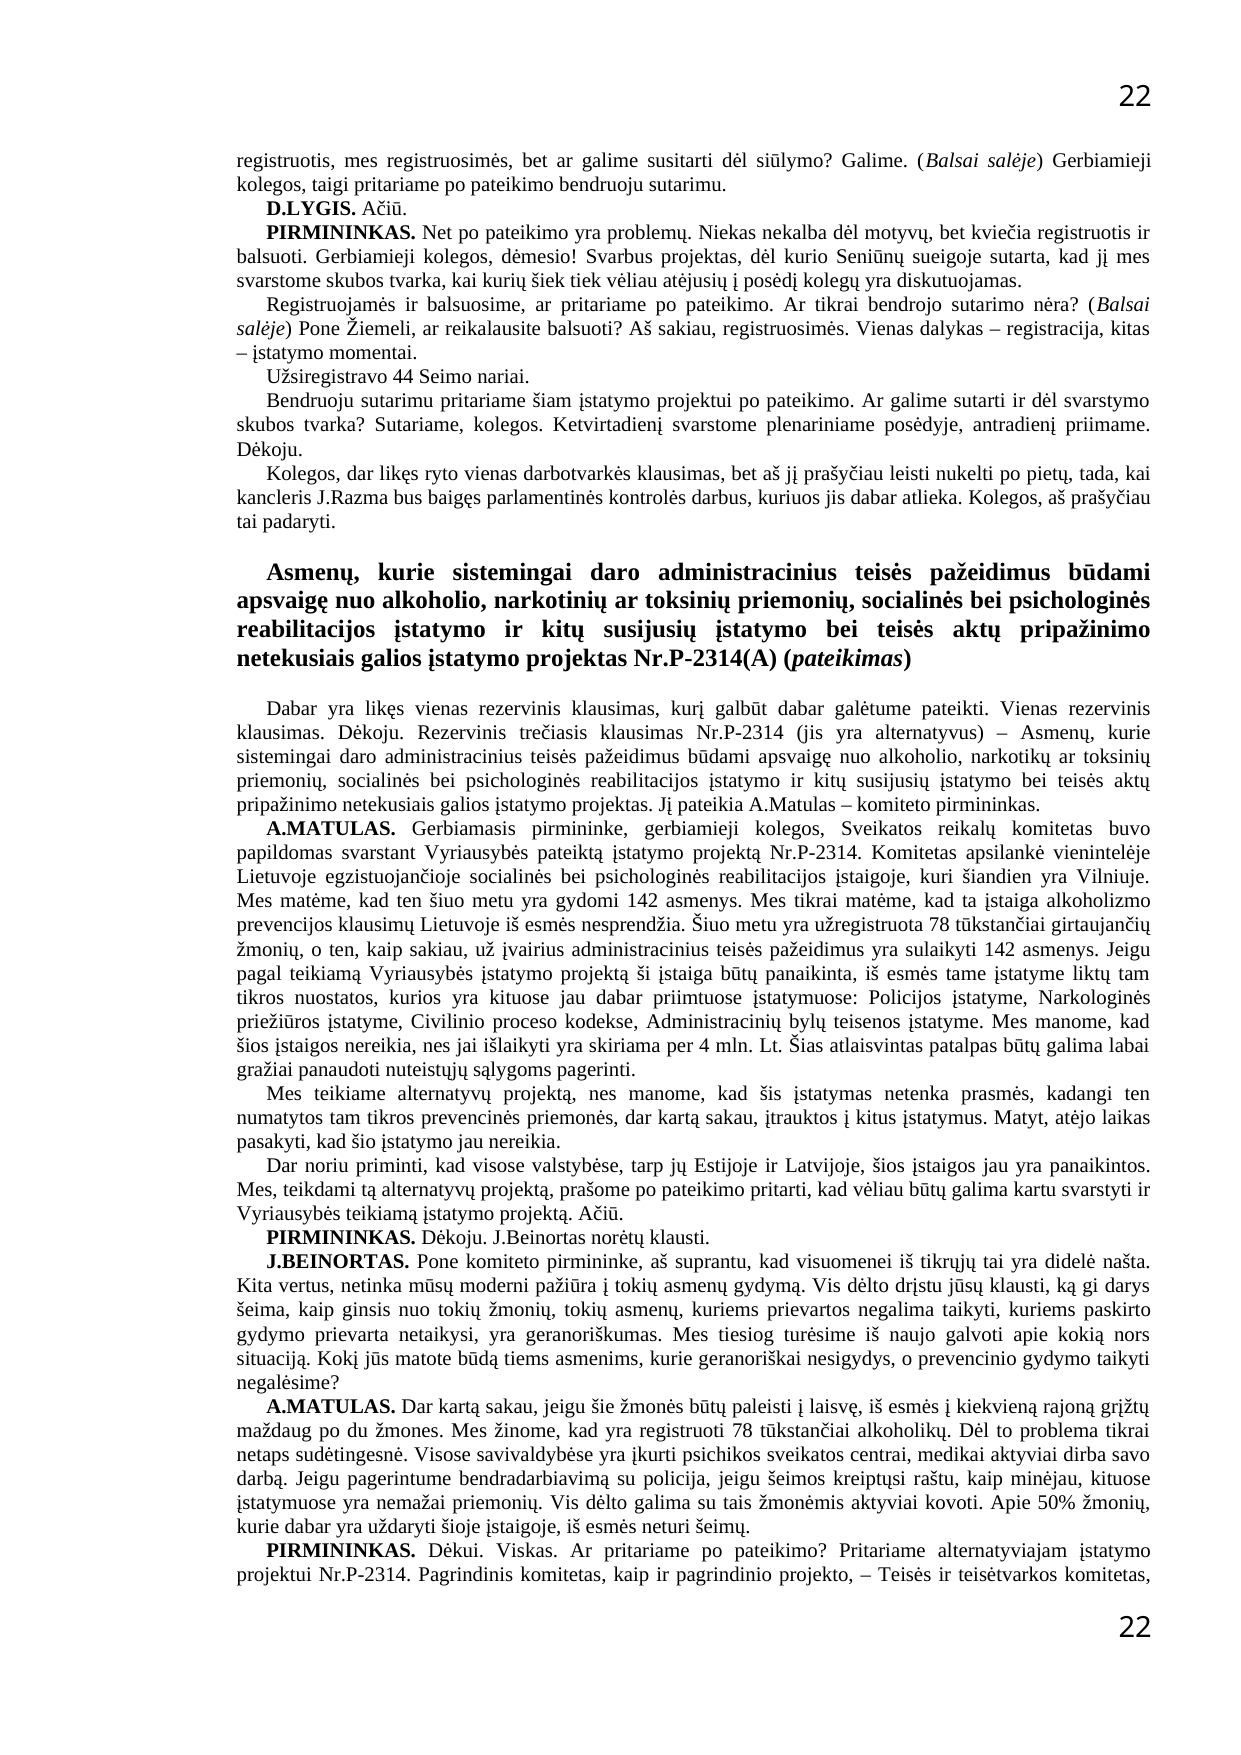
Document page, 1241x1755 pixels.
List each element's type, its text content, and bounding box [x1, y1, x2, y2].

text Asmenų, kurie sistemingai daro administracinius teisės pažeidimus būdami apsvaigę nuo alkoholio, narkotinių ar toksinių priemonių, socialinės bei psichologinės reabilitacijos įstatymo ir kitų susijusių įstatymo bei teisės aktų pripažinimo netekusiais galios įstatymo projektas Nr.P-2314(A) (pateikimas) [236, 557, 1152, 672]
text Užsiregistravo 44 Seimo nariai. [236, 364, 1152, 388]
text A.MATULAS. Dar kartą sakau, jeigu šie žmonės būtų paleisti į laisvę, iš esmės į kiekvieną rajoną grįžtų maždaug po du žmones. Mes žinome, kad yra registruoti 78 tūkstančiai alkoholikų. Dėl to problema tikrai netaps sudėtingesnė. Visose savivaldybėse yra įkurti psichikos sveikatos centrai, medikai aktyviai dirba savo darbą. Jeigu pagerintume bendradarbiavimą su policija, jeigu šeimos kreiptųsi raštu, kaip minėjau, kituose įstatymuose yra nemažai priemonių. Vis dėlto galima su tais žmonėmis aktyviai kovoti. Apie 50% žmonių, kurie dabar yra uždaryti šioje įstaigoje, iš esmės neturi šeimų. [236, 1394, 1152, 1538]
text Bendruoju sutarimu pritariame šiam įstatymo projektui po pateikimo. Ar galime sutarti ir dėl svarstymo skubos tvarka? Sutariame, kolegos. Ketvirtadienį svarstome plenariniame posėdyje, antradienį priimame. Dėkoju. [236, 388, 1152, 461]
text A.MATULAS. Gerbiamasis pirmininke, gerbiamieji kolegos, Sveikatos reikalų komitetas buvo papildomas svarstant Vyriausybės pateiktą įstatymo projektą Nr.P-2314. Komitetas apsilankė vienintelėje Lietuvoje egzistuojančioje socialinės bei psichologinės reabilitacijos įstaigoje, kuri šiandien yra Vilniuje. Mes matėme, kad ten šiuo metu yra gydomi 142 asmenys. Mes tikrai matėme, kad ta įstaiga alkoholizmo prevencijos klausimų Lietuvoje iš esmės nesprendžia. Šiuo metu yra užregistruota 78 tūkstančiai girtaujančių žmonių, o ten, kaip sakiau, už įvairius administracinius teisės pažeidimus yra sulaikyti 142 asmenys. Jeigu pagal teikiamą Vyriausybės įstatymo projektą ši įstaiga būtų panaikinta, iš esmės tame įstatyme liktų tam tikros nuostatos, kurios yra kituose jau dabar priimtuose įstatymuose: Policijos įstatyme, Narkologinės priežiūros įstatyme, Civilinio proceso kodekse, Administracinių bylų teisenos įstatyme. Mes manome, kad šios įstaigos nereikia, nes jai išlaikyti yra skiriama per 4 mln. Lt. Šias atlaisvintas patalpas būtų galima labai gražiai panaudoti nuteistųjų sąlygoms pagerinti. [236, 816, 1152, 1081]
text PIRMININKAS. Dėkoju. J.Beinortas norėtų klausti. [236, 1225, 1152, 1249]
text J.BEINORTAS. Pone komiteto pirmininke, aš suprantu, kad visuomenei iš tikrųjų tai yra didelė našta. Kita vertus, netinka mūsų moderni pažiūra į tokių asmenų gydymą. Vis dėlto drįstu jūsų klausti, ką gi darys šeima, kaip ginsis nuo tokių žmonių, tokių asmenų, kuriems prievartos negalima taikyti, kuriems paskirto gydymo prievarta netaikysi, yra geranoriškumas. Mes tiesiog turėsime iš naujo galvoti apie kokią nors situaciją. Kokį jūs matote būdą tiems asmenims, kurie geranoriškai nesigydys, o prevencinio gydymo taikyti negalėsime? [236, 1249, 1152, 1394]
text registruotis, mes registruosimės, bet ar galime susitarti dėl siūlymo? Galime. (Balsai salėje) Gerbiamieji kolegos, taigi pritariame po pateikimo bendruoju sutarimu. [236, 148, 1152, 196]
text Registruojamės ir balsuosime, ar pritariame po pateikimo. Ar tikrai bendrojo sutarimo nėra? (Balsai salėje) Pone Žiemeli, ar reikalausite balsuoti? Aš sakiau, registruosimės. Vienas dalykas – registracija, kitas – įstatymo momentai. [236, 292, 1152, 364]
text Dabar yra likęs vienas rezervinis klausimas, kurį galbūt dabar galėtume pateikti. Vienas rezervinis klausimas. Dėkoju. Rezervinis trečiasis klausimas Nr.P-2314 (jis yra alternatyvus) – Asmenų, kurie sistemingai daro administracinius teisės pažeidimus būdami apsvaigę nuo alkoholio, narkotikų ar toksinių priemonių, socialinės bei psichologinės reabilitacijos įstatymo ir kitų susijusių įstatymo bei teisės aktų pripažinimo netekusiais galios įstatymo projektas. Jį pateikia A.Matulas – komiteto pirmininkas. [236, 696, 1152, 816]
text D.LYGIS. Ačiū. [236, 196, 1152, 220]
text Kolegos, dar likęs ryto vienas darbotvarkės klausimas, bet aš jį prašyčiau leisti nukelti po pietų, tada, kai kancleris J.Razma bus baigęs parlamentinės kontrolės darbus, kuriuos jis dabar atlieka. Kolegos, aš prašyčiau tai padaryti. [236, 461, 1152, 533]
text Dar noriu priminti, kad visose valstybėse, tarp jų Estijoje ir Latvijoje, šios įstaigos jau yra panaikintos. Mes, teikdami tą alternatyvų projektą, prašome po pateikimo pritarti, kad vėliau būtų galima kartu svarstyti ir Vyriausybės teikiamą įstatymo projektą. Ačiū. [236, 1153, 1152, 1225]
text PIRMININKAS. Dėkui. Viskas. Ar pritariame po pateikimo? Pritariame alternatyviajam įstatymo projektui Nr.P-2314. Pagrindinis komitetas, kaip ir pagrindinio projekto, – Teisės ir teisėtvarkos komitetas, [236, 1538, 1152, 1586]
text Mes teikiame alternatyvų projektą, nes manome, kad šis įstatymas netenka prasmės, kadangi ten numatytos tam tikros prevencinės priemonės, dar kartą sakau, įtrauktos į kitus įstatymus. Matyt, atėjo laikas pasakyti, kad šio įstatymo jau nereikia. [236, 1081, 1152, 1153]
text PIRMININKAS. Net po pateikimo yra problemų. Niekas nekalba dėl motyvų, bet kviečia registruotis ir balsuoti. Gerbiamieji kolegos, dėmesio! Svarbus projektas, dėl kurio Seniūnų sueigoje sutarta, kad jį mes svarstome skubos tvarka, kai kurių šiek tiek vėliau atėjusių į posėdį kolegų yra diskutuojamas. [236, 220, 1152, 292]
